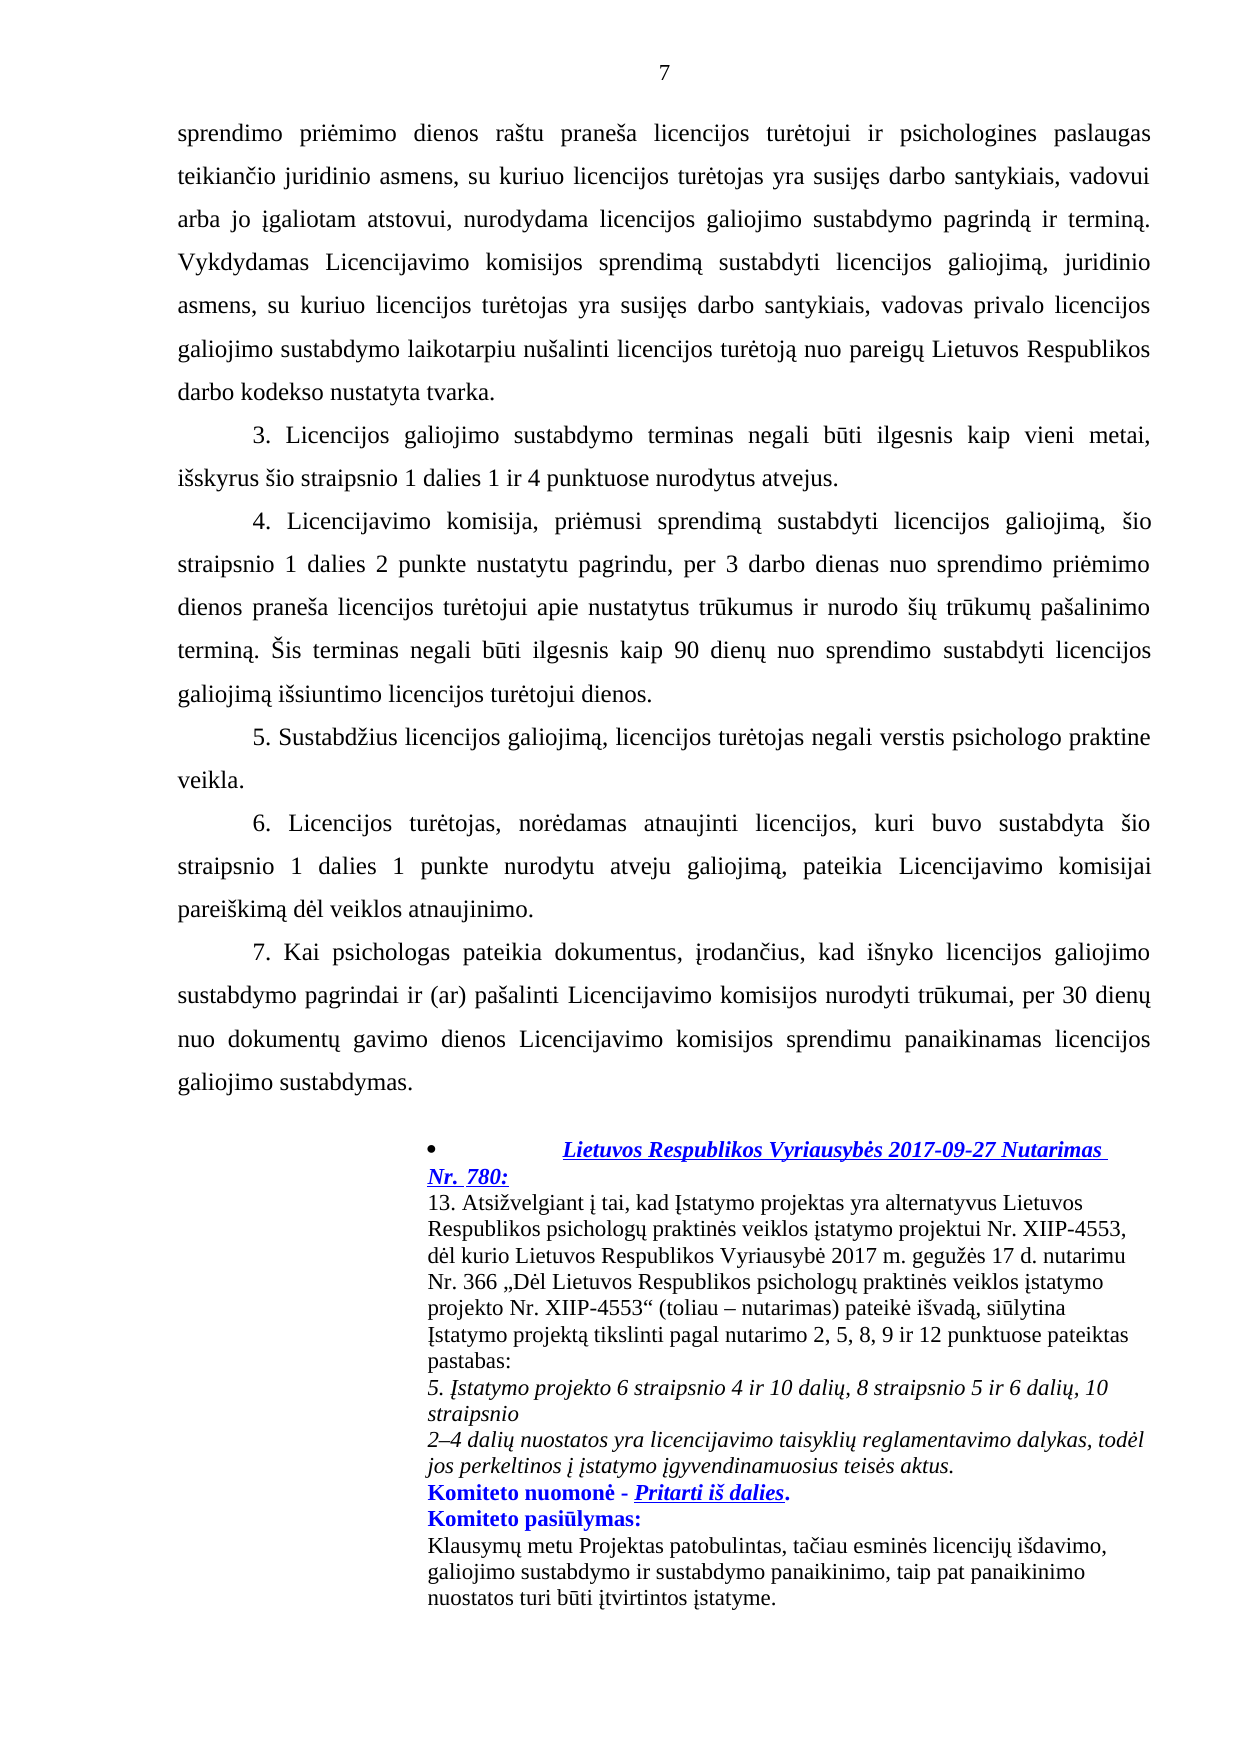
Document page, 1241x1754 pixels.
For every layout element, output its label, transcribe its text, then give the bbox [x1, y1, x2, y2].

text 7. Kai psichologas pateikia dokumentus, įrodančius, kad išnyko licencijos galiojimo sustabdymo pagrindai ir (ar) pašalinti Licencijavimo komisijos nurodyti trūkumai, per 30 dienų nuo dokumentų gavimo dienos Licencijavimo komisijos sprendimu panaikinamas licencijos galiojimo sustabdymas. [177, 937, 1152, 1096]
text 4. Licencijavimo komisija, priėmusi sprendimą sustabdyti licencijos galiojimą, šio straipsnio 1 dalies 2 punkte nustatytu pagrindu, per 3 darbo dienas nuo sprendimo priėmimo dienos praneša licencijos turėtojui apie nustatytus trūkumus ir nurodo šių trūkumų pašalinimo terminą. Šis terminas negali būti ilgesnis kaip 90 dienų nuo sprendimo sustabdyti licencijos galiojimą išsiuntimo licencijos turėtojui dienos. [177, 506, 1152, 707]
text Komiteto nuomonė - Pritarti iš dalies. [427, 1479, 1152, 1505]
text sprendimo priėmimo dienos raštu praneša licencijos turėtojui ir psichologines paslaugas teikiančio juridinio asmens, su kuriuo licencijos turėtojas yra susijęs darbo santykiais, vadovui arba jo įgaliotam atstovui, nurodydama licencijos galiojimo sustabdymo pagrindą ir terminą. Vykdydamas Licencijavimo komisijos sprendimą sustabdyti licencijos galiojimą, juridinio asmens, su kuriuo licencijos turėtojas yra susijęs darbo santykiais, vadovas privalo licencijos galiojimo sustabdymo laikotarpiu nušalinti licencijos turėtoją nuo pareigų Lietuvos Respublikos darbo kodekso nustatyta tvarka. [177, 118, 1152, 406]
text Klausymų metu Projektas patobulintas, tačiau esminės licencijų išdavimo, galiojimo sustabdymo ir sustabdymo panaikinimo, taip pat panaikinimo nuostatos turi būti įtvirtintos įstatyme. [427, 1532, 1152, 1611]
text 6. Licencijos turėtojas, norėdamas atnaujinti licencijos, kuri buvo sustabdyta šio straipsnio 1 dalies 1 punkte nurodytu atveju galiojimą, pateikia Licencijavimo komisijai pareiškimą dėl veiklos atnaujinimo. [177, 808, 1152, 923]
text 5. Sustabdžius licencijos galiojimą, licencijos turėtojas negali verstis psichologo praktine veikla. [177, 722, 1152, 794]
text  Lietuvos Respublikos Vyriausybės 2017-09-27 Nutarimas Nr. 780: [427, 1136, 1152, 1189]
text 13. Atsižvelgiant į tai, kad Įstatymo projektas yra alternatyvus Lietuvos Respublikos psichologų praktinės veiklos įstatymo projektui Nr. XIIP-4553, dėl kurio Lietuvos Respublikos Vyriausybė 2017 m. gegužės 17 d. nutarimu Nr. 366 „Dėl Lietuvos Respublikos psichologų praktinės veiklos įstatymo projekto Nr. XIIP-4553“ (toliau – nutarimas) pateikė išvadą, siūlytina Įstatymo projektą tikslinti pagal nutarimo 2, 5, 8, 9 ir 12 punktuose pateiktas pastabas: [427, 1189, 1152, 1373]
text 5. Įstatymo projekto 6 straipsnio 4 ir 10 dalių, 8 straipsnio 5 ir 6 dalių, 10 straipsnio 2–4 dalių nuostatos yra licencijavimo taisyklių reglamentavimo dalykas, todėl jos perkeltinos į įstatymo įgyvendinamuosius teisės aktus. [427, 1373, 1152, 1479]
text Komiteto pasiūlymas: [427, 1505, 1152, 1532]
text 3. Licencijos galiojimo sustabdymo terminas negali būti ilgesnis kaip vieni metai, išskyrus šio straipsnio 1 dalies 1 ir 4 punktuose nurodytus atvejus. [177, 420, 1152, 492]
